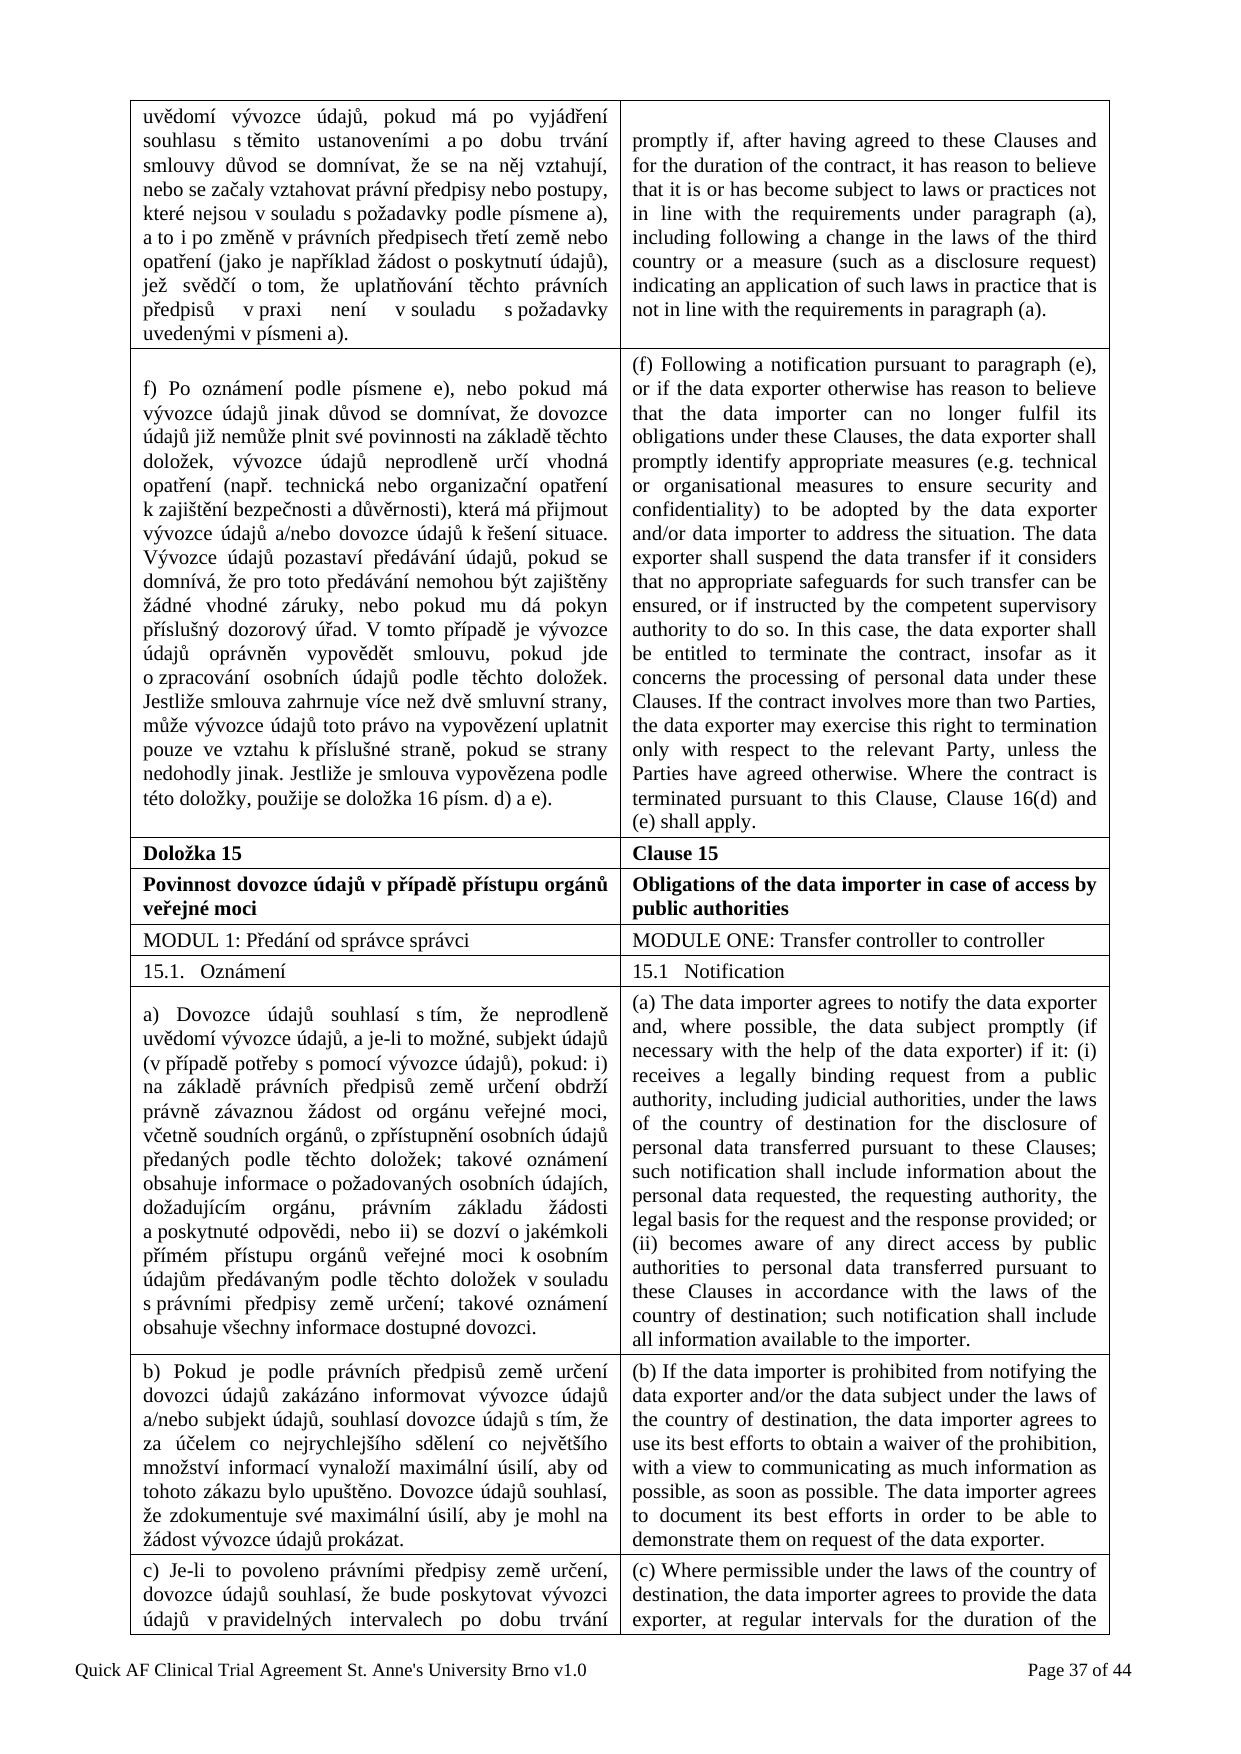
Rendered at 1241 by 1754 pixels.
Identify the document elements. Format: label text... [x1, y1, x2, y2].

table_cell c) Je-li to povoleno právními předpisy země určení, dovozce údajů souhlasí, že bude poskytovat vývozci údajů v pravidelných intervalech po dobu trvání [131, 1555, 620, 1634]
table_cell Doložka 15 [131, 838, 620, 868]
table_cell MODULE ONE: Transfer controller to controller [621, 925, 1109, 955]
table_cell Obligations of the data importer in case of access by public authorities [621, 869, 1109, 923]
table_cell 15.1. Oznámení [131, 956, 620, 986]
table_cell 15.1 Notification [621, 956, 1109, 986]
table_cell promptly if, after having agreed to these Clauses and for the duration of the contract, it has reason to believe that it is or has become subject to laws or practices not in line with the requirements under paragraph (a), including following a change in the laws of the third country or a measure (such as a disclosure request) indicating an application of such laws in practice that is not in line with the requirements in paragraph (a). [621, 101, 1109, 348]
table_cell (a) The data importer agrees to notify the data exporter and, where possible, the data subject promptly (if necessary with the help of the data exporter) if it: (i) receives a legally binding request from a public authority, including judicial authorities, under the laws of the country of destination for the disclosure of personal data transferred pursuant to these Clauses; such notification shall include information about the personal data requested, the requesting authority, the legal basis for the request and the response provided; or (ii) becomes aware of any direct access by public authorities to personal data transferred pursuant to these Clauses in accordance with the laws of the country of destination; such notification shall include all information available to the importer. [621, 987, 1109, 1354]
table_cell (b) If the data importer is prohibited from notifying the data exporter and/or the data subject under the laws of the country of destination, the data importer agrees to use its best efforts to obtain a waiver of the prohibition, with a view to communicating as much information as possible, as soon as possible. The data importer agrees to document its best efforts in order to be able to demonstrate them on request of the data exporter. [621, 1355, 1109, 1554]
table_cell Povinnost dovozce údajů v případě přístupu orgánů veřejné moci [131, 869, 620, 923]
table_cell f) Po oznámení podle písmene e), nebo pokud má vývozce údajů jinak důvod se domnívat, že dovozce údajů již nemůže plnit své povinnosti na základě těchto doložek, vývozce údajů neprodleně určí vhodná opatření (např. technická nebo organizační opatření k zajištění bezpečnosti a důvěrnosti), která má přijmout vývozce údajů a/nebo dovozce údajů k řešení situace. Vývozce údajů pozastaví předávání údajů, pokud se domnívá, že pro toto předávání nemohou být zajištěny žádné vhodné záruky, nebo pokud mu dá pokyn příslušný dozorový úřad. V tomto případě je vývozce údajů oprávněn vypovědět smlouvu, pokud jde o zpracování osobních údajů podle těchto doložek. Jestliže smlouva zahrnuje více než dvě smluvní strany, může vývozce údajů toto právo na vypovězení uplatnit pouze ve vztahu k příslušné straně, pokud se strany nedohodly jinak. Jestliže je smlouva vypovězena podle této doložky, použije se doložka 16 písm. d) a e). [131, 349, 620, 837]
table_cell Clause 15 [621, 838, 1109, 868]
table_cell (f) Following a notification pursuant to paragraph (e), or if the data exporter otherwise has reason to believe that the data importer can no longer fulfil its obligations under these Clauses, the data exporter shall promptly identify appropriate measures (e.g. technical or organisational measures to ensure security and confidentiality) to be adopted by the data exporter and/or data importer to address the situation. The data exporter shall suspend the data transfer if it considers that no appropriate safeguards for such transfer can be ensured, or if instructed by the competent supervisory authority to do so. In this case, the data exporter shall be entitled to terminate the contract, insofar as it concerns the processing of personal data under these Clauses. If the contract involves more than two Parties, the data exporter may exercise this right to termination only with respect to the relevant Party, unless the Parties have agreed otherwise. Where the contract is terminated pursuant to this Clause, Clause 16(d) and (e) shall apply. [621, 349, 1109, 837]
table_cell uvědomí vývozce údajů, pokud má po vyjádření souhlasu s těmito ustanoveními a po dobu trvání smlouvy důvod se domnívat, že se na něj vztahují, nebo se začaly vztahovat právní předpisy nebo postupy, které nejsou v souladu s požadavky podle písmene a), a to i po změně v právních předpisech třetí země nebo opatření (jako je například žádost o poskytnutí údajů), jež svědčí o tom, že uplatňování těchto právních předpisů v praxi není v souladu s požadavky uvedenými v písmeni a). [131, 101, 620, 348]
table_cell MODUL 1: Předání od správce správci [131, 925, 620, 955]
table_cell a) Dovozce údajů souhlasí s tím, že neprodleně uvědomí vývozce údajů, a je-li to možné, subjekt údajů (v případě potřeby s pomocí vývozce údajů), pokud: i) na základě právních předpisů země určení obdrží právně závaznou žádost od orgánu veřejné moci, včetně soudních orgánů, o zpřístupnění osobních údajů předaných podle těchto doložek; takové oznámení obsahuje informace o požadovaných osobních údajích, dožadujícím orgánu, právním základu žádosti a poskytnuté odpovědi, nebo ii) se dozví o jakémkoli přímém přístupu orgánů veřejné moci k osobním údajům předávaným podle těchto doložek v souladu s právními předpisy země určení; takové oznámení obsahuje všechny informace dostupné dovozci. [131, 987, 620, 1354]
table_cell b) Pokud je podle právních předpisů země určení dovozci údajů zakázáno informovat vývozce údajů a/nebo subjekt údajů, souhlasí dovozce údajů s tím, že za účelem co nejrychlejšího sdělení co největšího množství informací vynaloží maximální úsilí, aby od tohoto zákazu bylo upuštěno. Dovozce údajů souhlasí, že zdokumentuje své maximální úsilí, aby je mohl na žádost vývozce údajů prokázat. [131, 1355, 620, 1554]
table_cell (c) Where permissible under the laws of the country of destination, the data importer agrees to provide the data exporter, at regular intervals for the duration of the [621, 1555, 1109, 1634]
